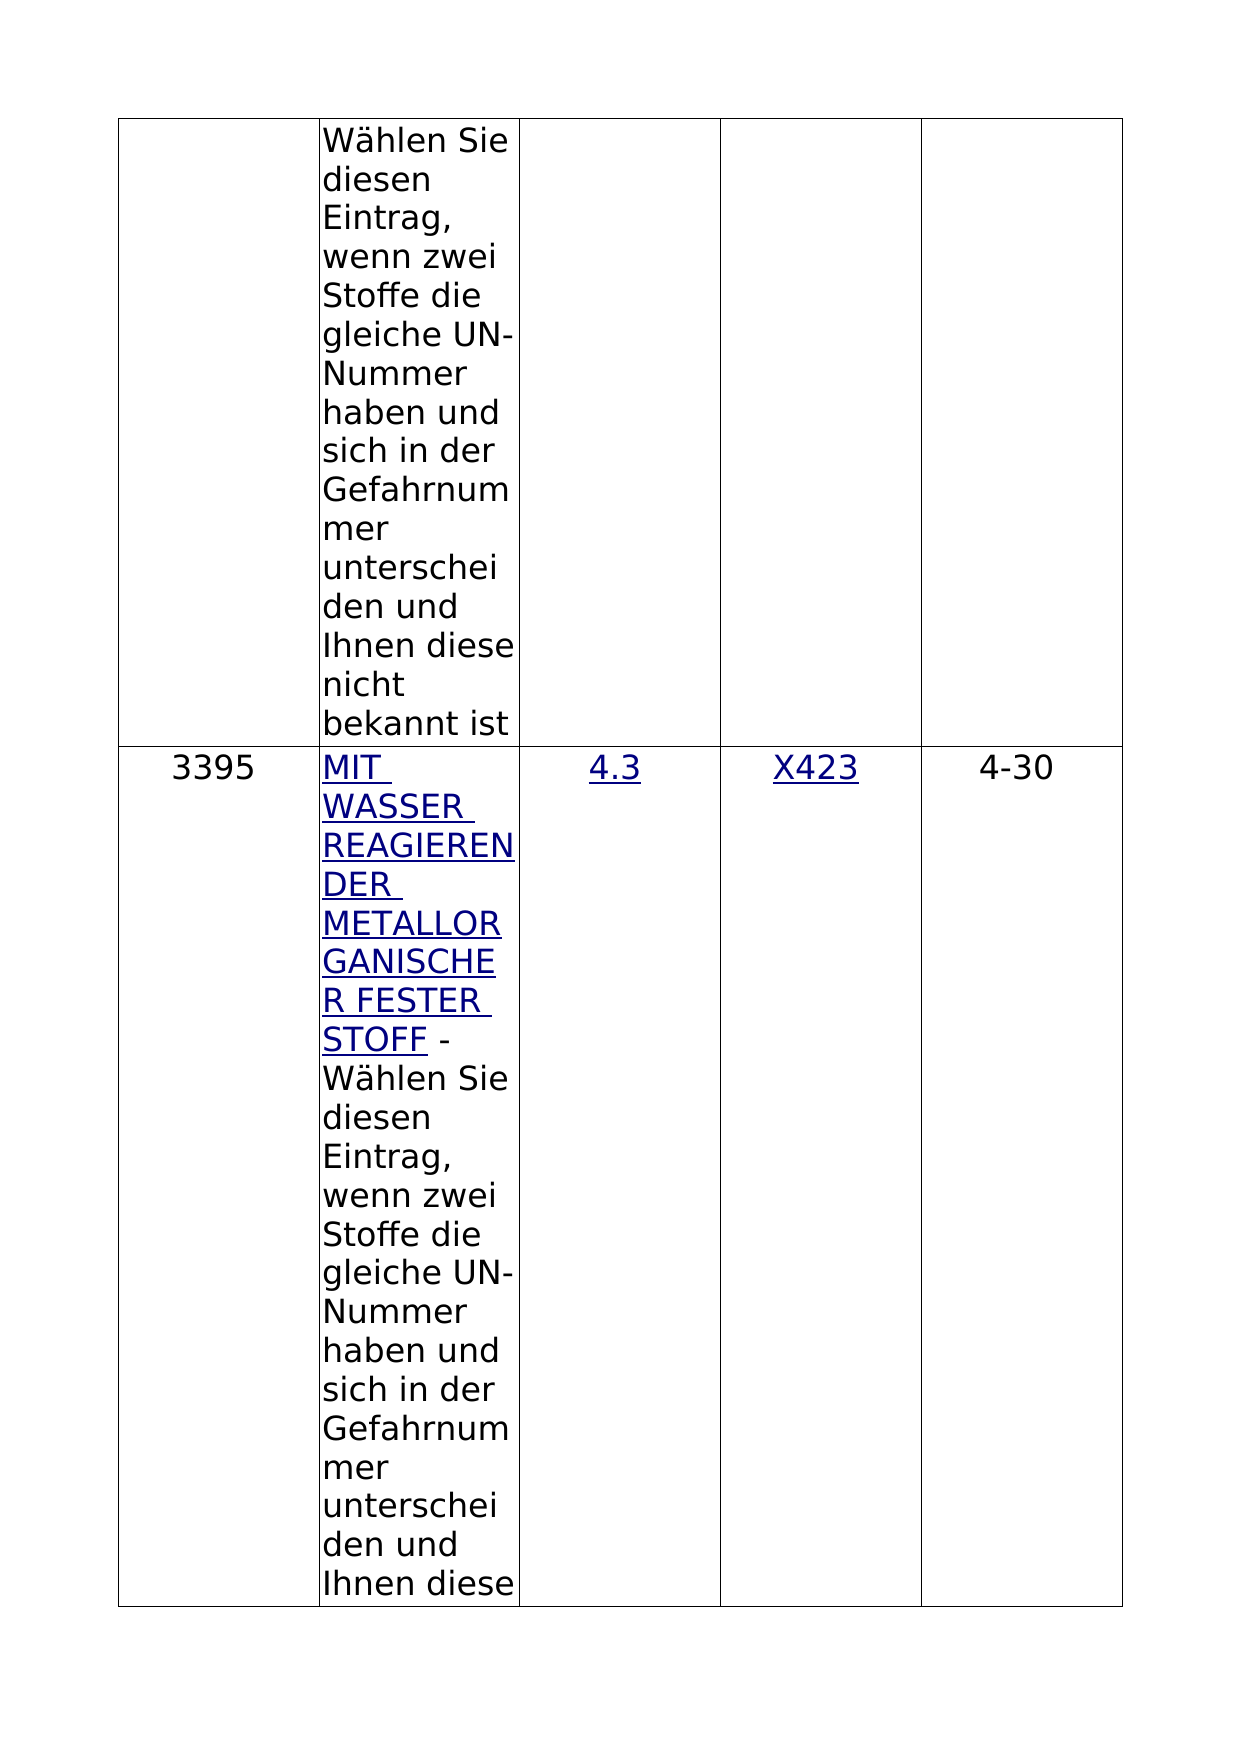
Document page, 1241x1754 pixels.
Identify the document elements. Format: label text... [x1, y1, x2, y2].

table_cell 4.3 [520, 747, 720, 1606]
table_cell [119, 119, 319, 746]
table_cell [922, 119, 1122, 746]
table_cell MIT WASSER REAGIERENDER METALLORGANISCHER FESTER STOFF - Wählen Sie diesen Eintrag, wenn zwei Stoffe die gleiche UN-Nummer haben und sich in der Gefahrnummer unterscheiden und Ihnen diese [320, 747, 519, 1606]
table_cell X423 [721, 747, 921, 1606]
table_cell [721, 119, 921, 746]
table_cell - Wählen Sie diesen Eintrag, wenn zwei Stoffe die gleiche UN-Nummer haben und sich in der Gefahrnummer unterscheiden und Ihnen diese nicht bekannt ist [320, 119, 519, 746]
table_cell 4-30 [922, 747, 1122, 1606]
table_cell [520, 119, 720, 746]
table_cell 3395 [119, 747, 319, 1606]
